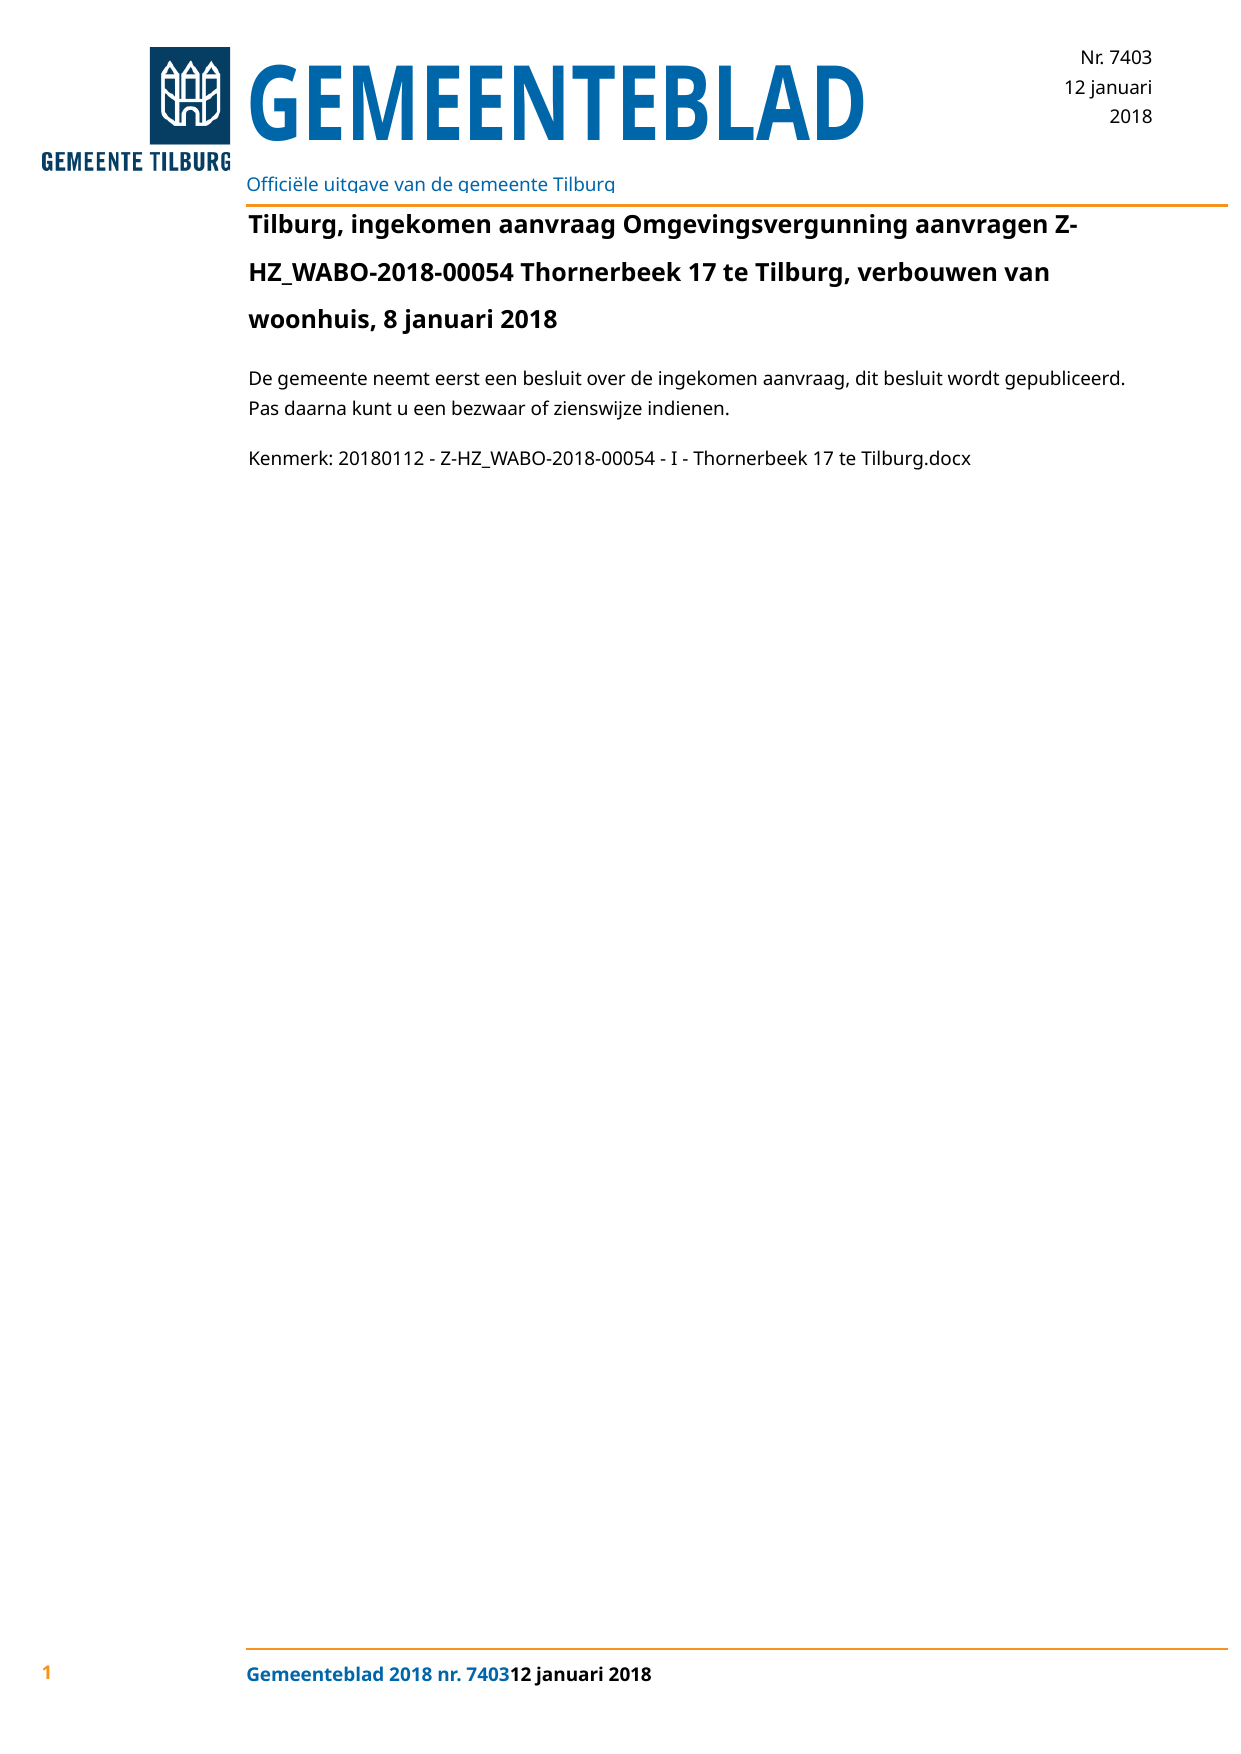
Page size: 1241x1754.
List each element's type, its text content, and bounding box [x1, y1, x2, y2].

text De gemeente neemt eerst een besluit over de ingekomen aanvraag, dit besluit wordt gepubliceerd. Pas daarna kunt u een bezwaar of zienswijze indienen. [248, 366, 1152, 421]
text Kenmerk: 20180112 - Z-HZ_WABO-2018-00054 - I - Thornerbeek 17 te Tilburg.docx [248, 446, 1152, 471]
picture [41, 47, 231, 172]
text Tilburg, ingekomen aanvraag Omgevingsvergunning aanvragen Z-HZ_WABO-2018-00054 Thornerbeek 17 te Tilburg, verbouwen van woonhuis, 8 januari 2018 [248, 207, 1152, 336]
